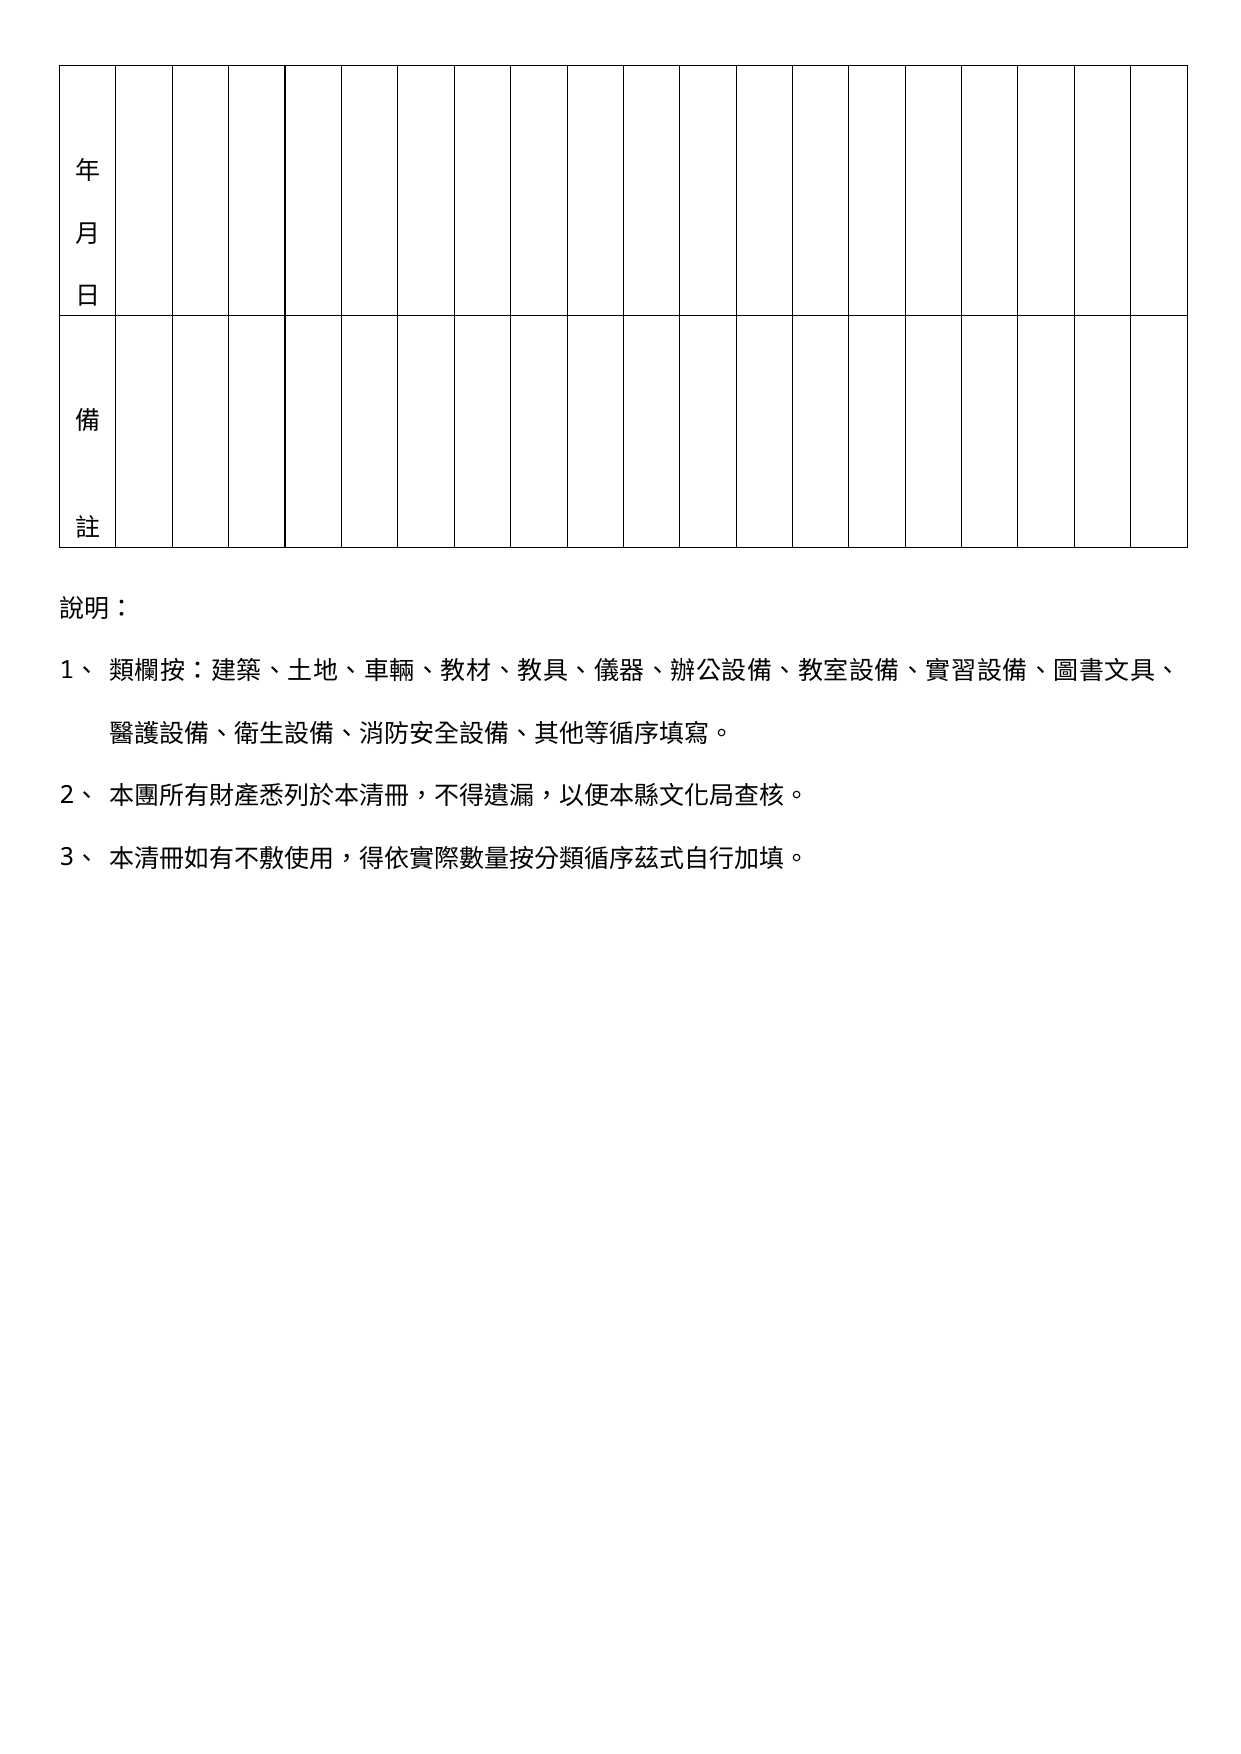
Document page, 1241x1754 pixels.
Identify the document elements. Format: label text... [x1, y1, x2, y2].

table_cell 年 月 日 [60, 66, 115, 314]
table_cell [737, 316, 792, 547]
text 說明： [59, 564, 1181, 627]
table_cell [455, 66, 510, 314]
table_cell [1075, 316, 1130, 547]
table_cell [624, 66, 679, 314]
table_cell [793, 66, 848, 314]
table_cell [906, 66, 961, 314]
table_cell [680, 66, 736, 314]
table_cell [1131, 316, 1187, 547]
table_cell [398, 316, 454, 547]
table_cell [680, 316, 736, 547]
table_cell [511, 66, 567, 314]
table_cell [1018, 316, 1074, 547]
list 本清冊如有不敷使用，得依實際數量按分類循序茲式自行加填。 [59, 814, 1181, 877]
table_cell [116, 66, 172, 314]
table_cell [173, 66, 228, 314]
table_cell [962, 316, 1017, 547]
table_cell [568, 66, 623, 314]
table_cell [286, 316, 341, 547]
table_cell [286, 66, 341, 314]
table_cell [793, 316, 848, 547]
table_cell [455, 316, 510, 547]
table_cell [229, 66, 284, 314]
table_cell [342, 66, 397, 314]
table_cell [398, 66, 454, 314]
list 類欄按：建築、土地、車輛、教材、教具、儀器、辦公設備、教室設備、實習設備、圖書文具、醫護設備、衛生設備、消防安全設備、其他等循序填寫。 [59, 627, 1181, 752]
table_cell 備 註 [60, 316, 115, 547]
table_cell [1018, 66, 1074, 314]
table_cell [229, 316, 284, 547]
table_cell [849, 316, 905, 547]
table_cell [906, 316, 961, 547]
table_cell [624, 316, 679, 547]
table_cell [116, 316, 172, 547]
table_cell [511, 316, 567, 547]
table_cell [568, 316, 623, 547]
table_cell [173, 316, 228, 547]
table_cell [849, 66, 905, 314]
table_cell [737, 66, 792, 314]
table_cell [962, 66, 1017, 314]
list 本團所有財產悉列於本清冊，不得遺漏，以便本縣文化局查核。 [59, 752, 1181, 814]
table_cell [342, 316, 397, 547]
table_cell [1131, 66, 1187, 314]
table_cell [1075, 66, 1130, 314]
